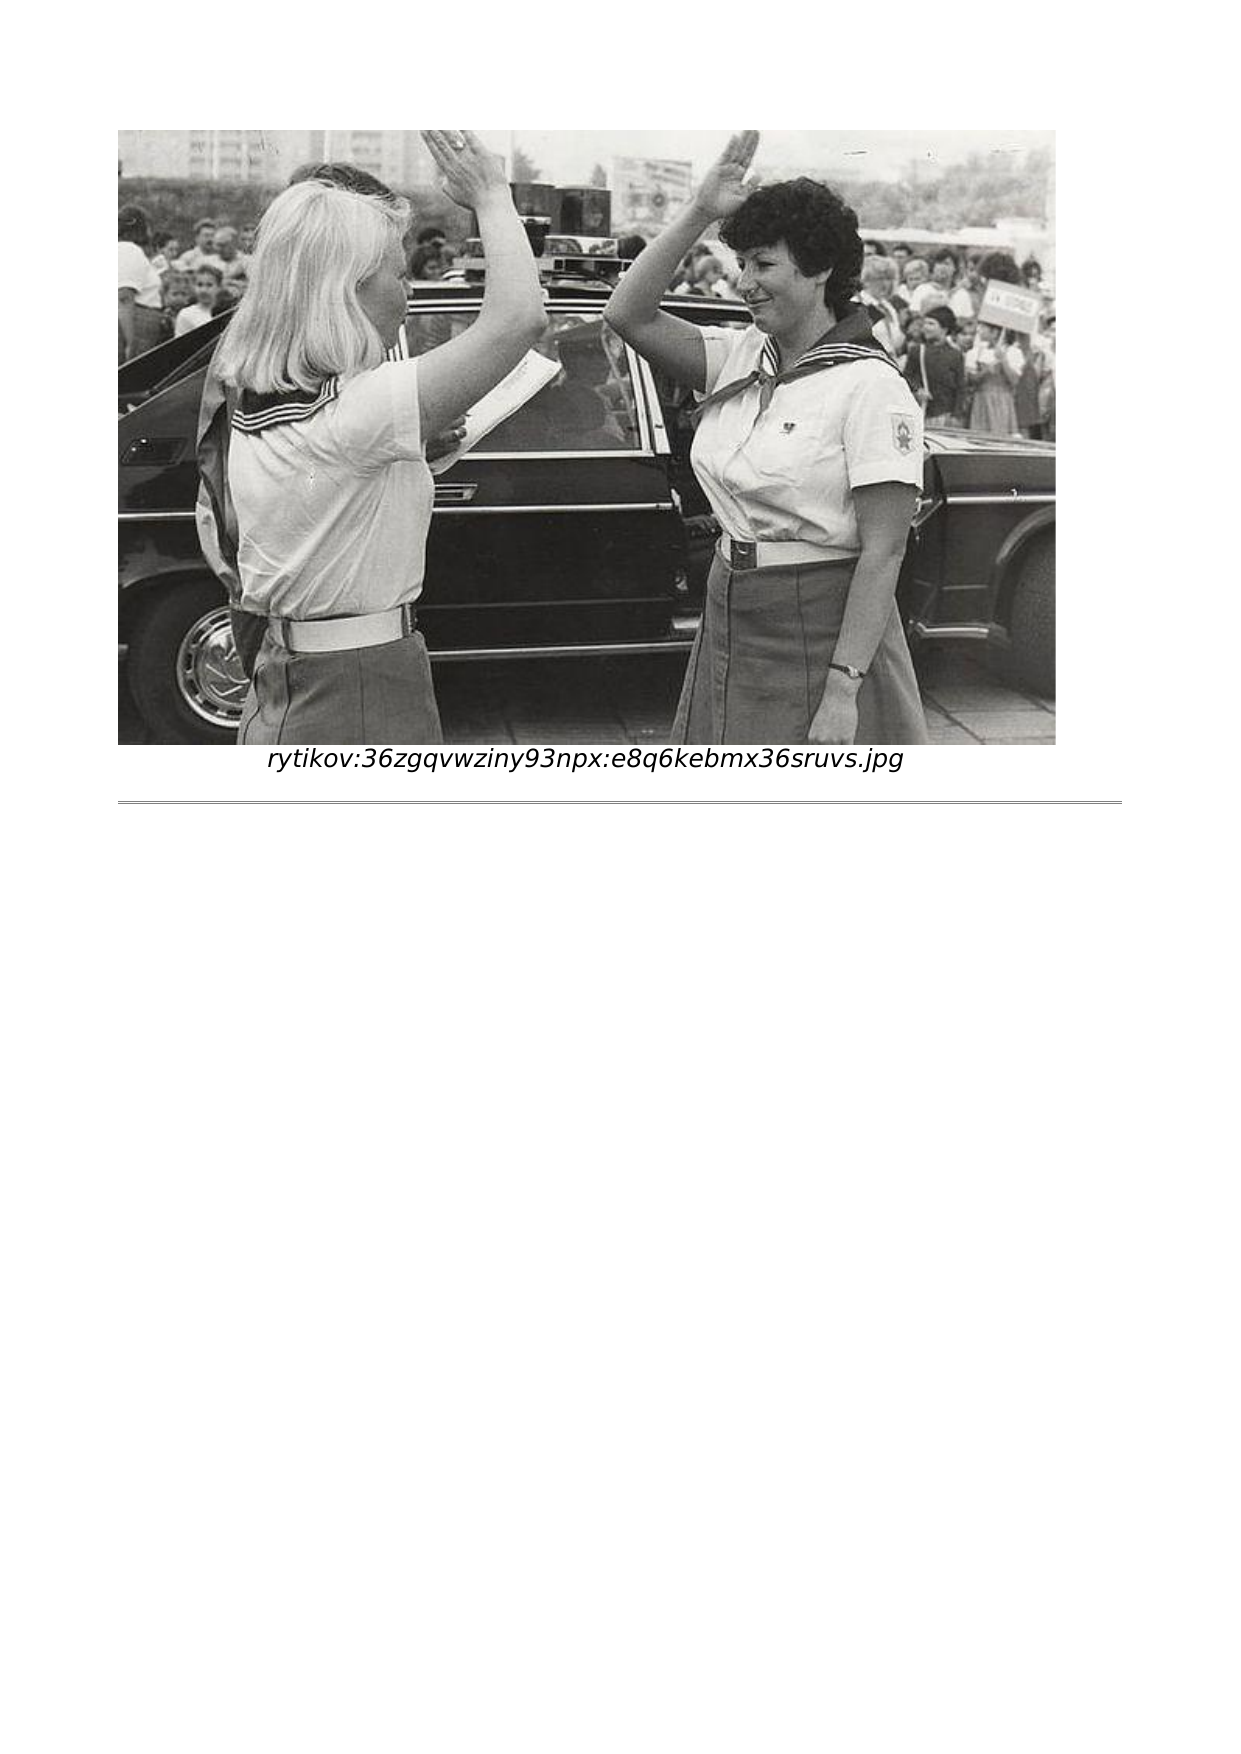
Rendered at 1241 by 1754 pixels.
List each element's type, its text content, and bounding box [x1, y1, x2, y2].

picture [118, 130, 1056, 745]
text rytikov:36zgqvwziny93npx:e8q6kebmx36sruvs.jpg [118, 745, 1056, 774]
